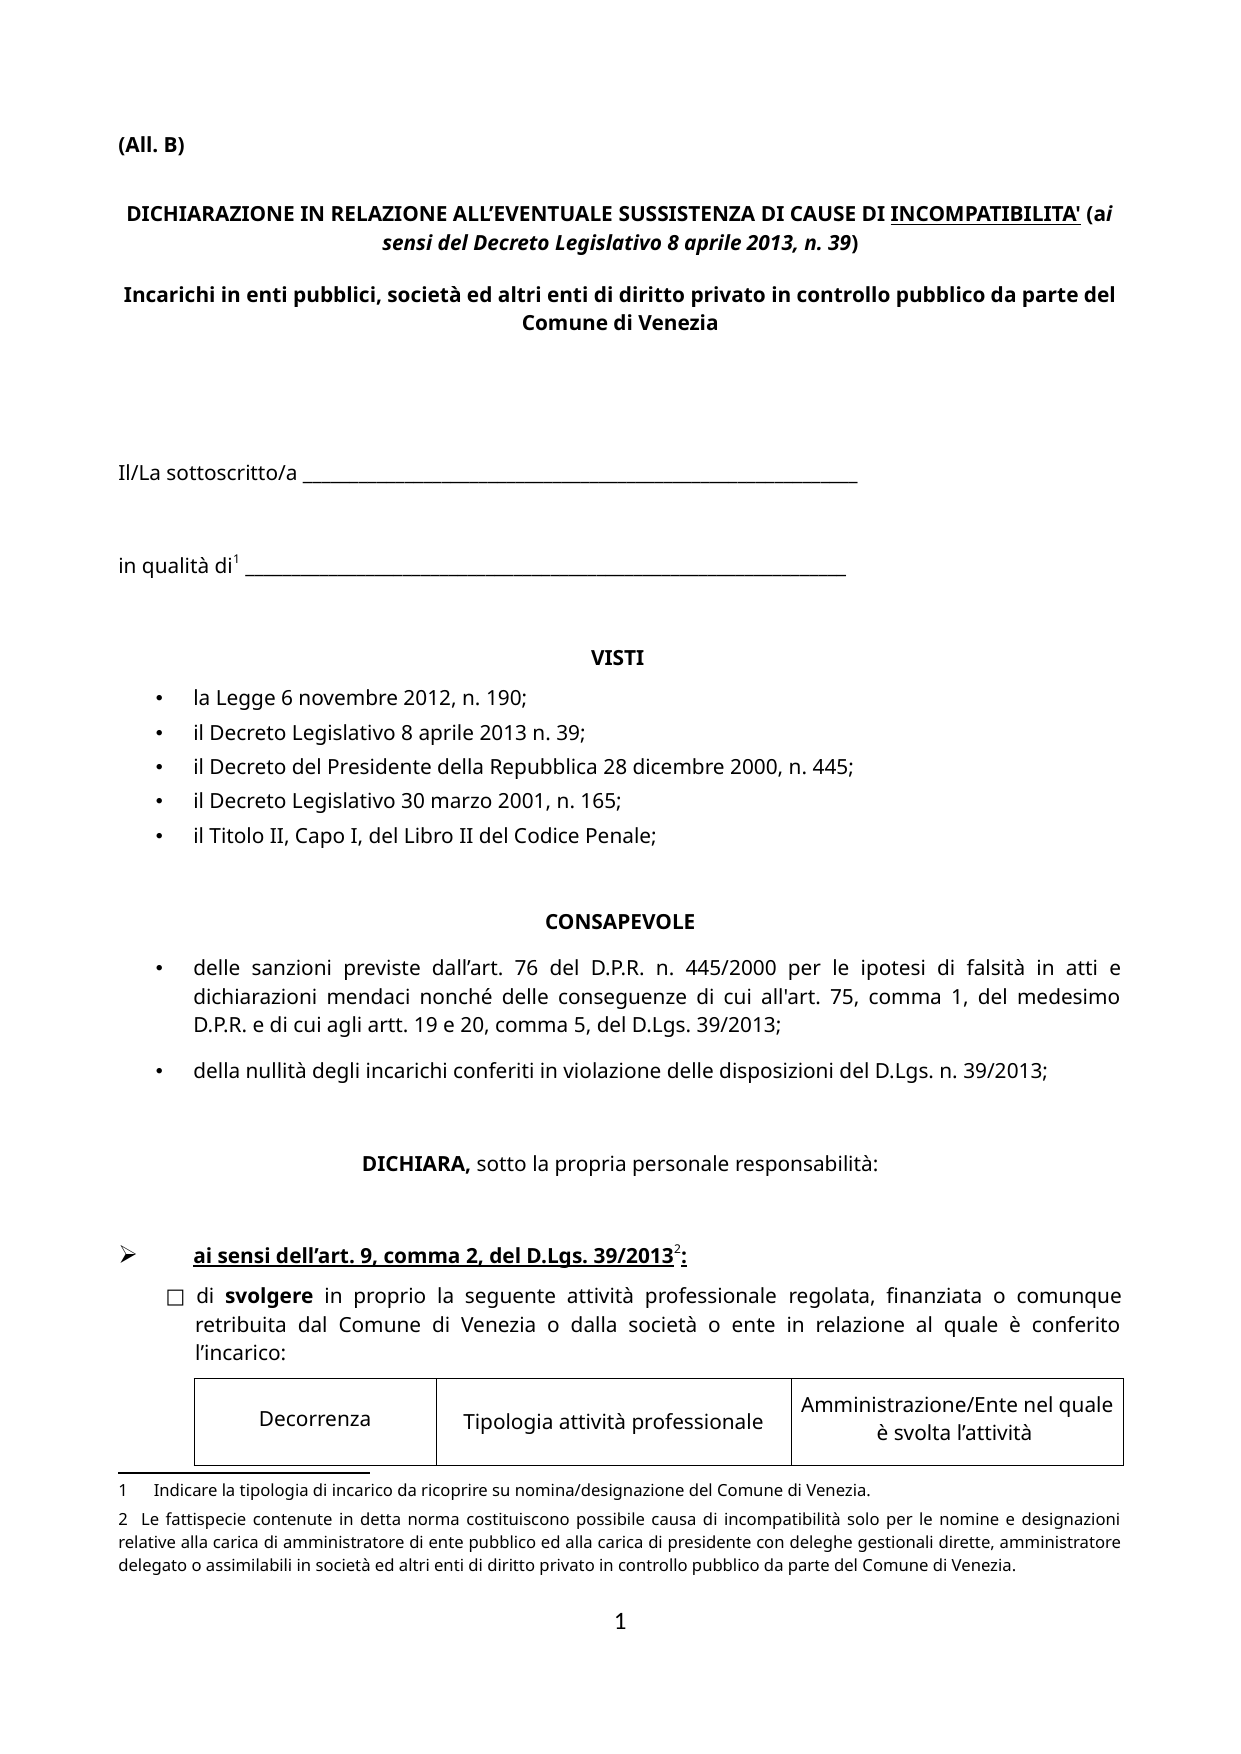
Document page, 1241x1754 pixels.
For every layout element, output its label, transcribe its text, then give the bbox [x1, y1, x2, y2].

text DICHIARAZIONE IN RELAZIONE ALL’EVENTUALE SUSSISTENZA DI CAUSE DI INCOMPATIBILITA' (ai sensi del Decreto Legislativo 8 aprile 2013, n. 39) [118, 199, 1122, 256]
list ai sensi dell’art. 9, comma 2, del D.Lgs. 39/2013: [118, 1241, 1122, 1269]
table_header Decorrenza [195, 1379, 436, 1464]
text CONSAPEVOLE [118, 907, 1122, 936]
text Indicare la tipologia di incarico da ricoprire su nomina/designazione del Comune di Venezia. [118, 1479, 1122, 1502]
text in qualità di _________________________________________________________________ [118, 551, 1122, 579]
text Incarichi in enti pubblici, società ed altri enti di diritto privato in controllo pubblico da parte del Comune di Venezia [118, 280, 1122, 337]
list il Titolo II, Capo I, del Libro II del Codice Penale; [156, 821, 1122, 849]
table_header Tipologia attività professionale [437, 1379, 791, 1464]
list il Decreto del Presidente della Repubblica 28 dicembre 2000, n. 445; [156, 752, 1122, 781]
list il Decreto Legislativo 8 aprile 2013 n. 39; [156, 718, 1122, 746]
list la Legge 6 novembre 2012, n. 190; [156, 683, 1122, 712]
table_header Amministrazione/Ente nel quale è svolta l’attività [792, 1379, 1123, 1464]
text DICHIARA, sotto la propria personale responsabilità: [118, 1149, 1122, 1177]
list il Decreto Legislativo 30 marzo 2001, n. 165; [156, 786, 1122, 815]
text VISTI [118, 643, 1122, 672]
list della nullità degli incarichi conferiti in violazione delle disposizioni del D.Lgs. n. 39/2013; [156, 1056, 1122, 1085]
list delle sanzioni previste dall’art. 76 del D.P.R. n. 445/2000 per le ipotesi di falsità in atti e dichiarazioni mendaci nonché delle conseguenze di cui all'art. 75, comma 1, del medesimo D.P.R. e di cui agli artt. 19 e 20, comma 5, del D.Lgs. 39/2013; [156, 953, 1122, 1039]
text Il/La sottoscritto/a ____________________________________________________________ [118, 458, 1122, 487]
text □ di svolgere in proprio la seguente attività professionale regolata, finanziata o comunque retribuita dal Comune di Venezia o dalla società o ente in relazione al quale è conferito l’incarico: [165, 1281, 1122, 1367]
list Le fattispecie contenute in detta norma costituiscono possibile causa di incompatibilità solo per le nomine e designazioni relative alla carica di amministratore di ente pubblico ed alla carica di presidente con deleghe gestionali dirette, amministratore delegato o assimilabili in società ed altri enti di diritto privato in controllo pubblico da parte del Comune di Venezia. [118, 1508, 1122, 1576]
